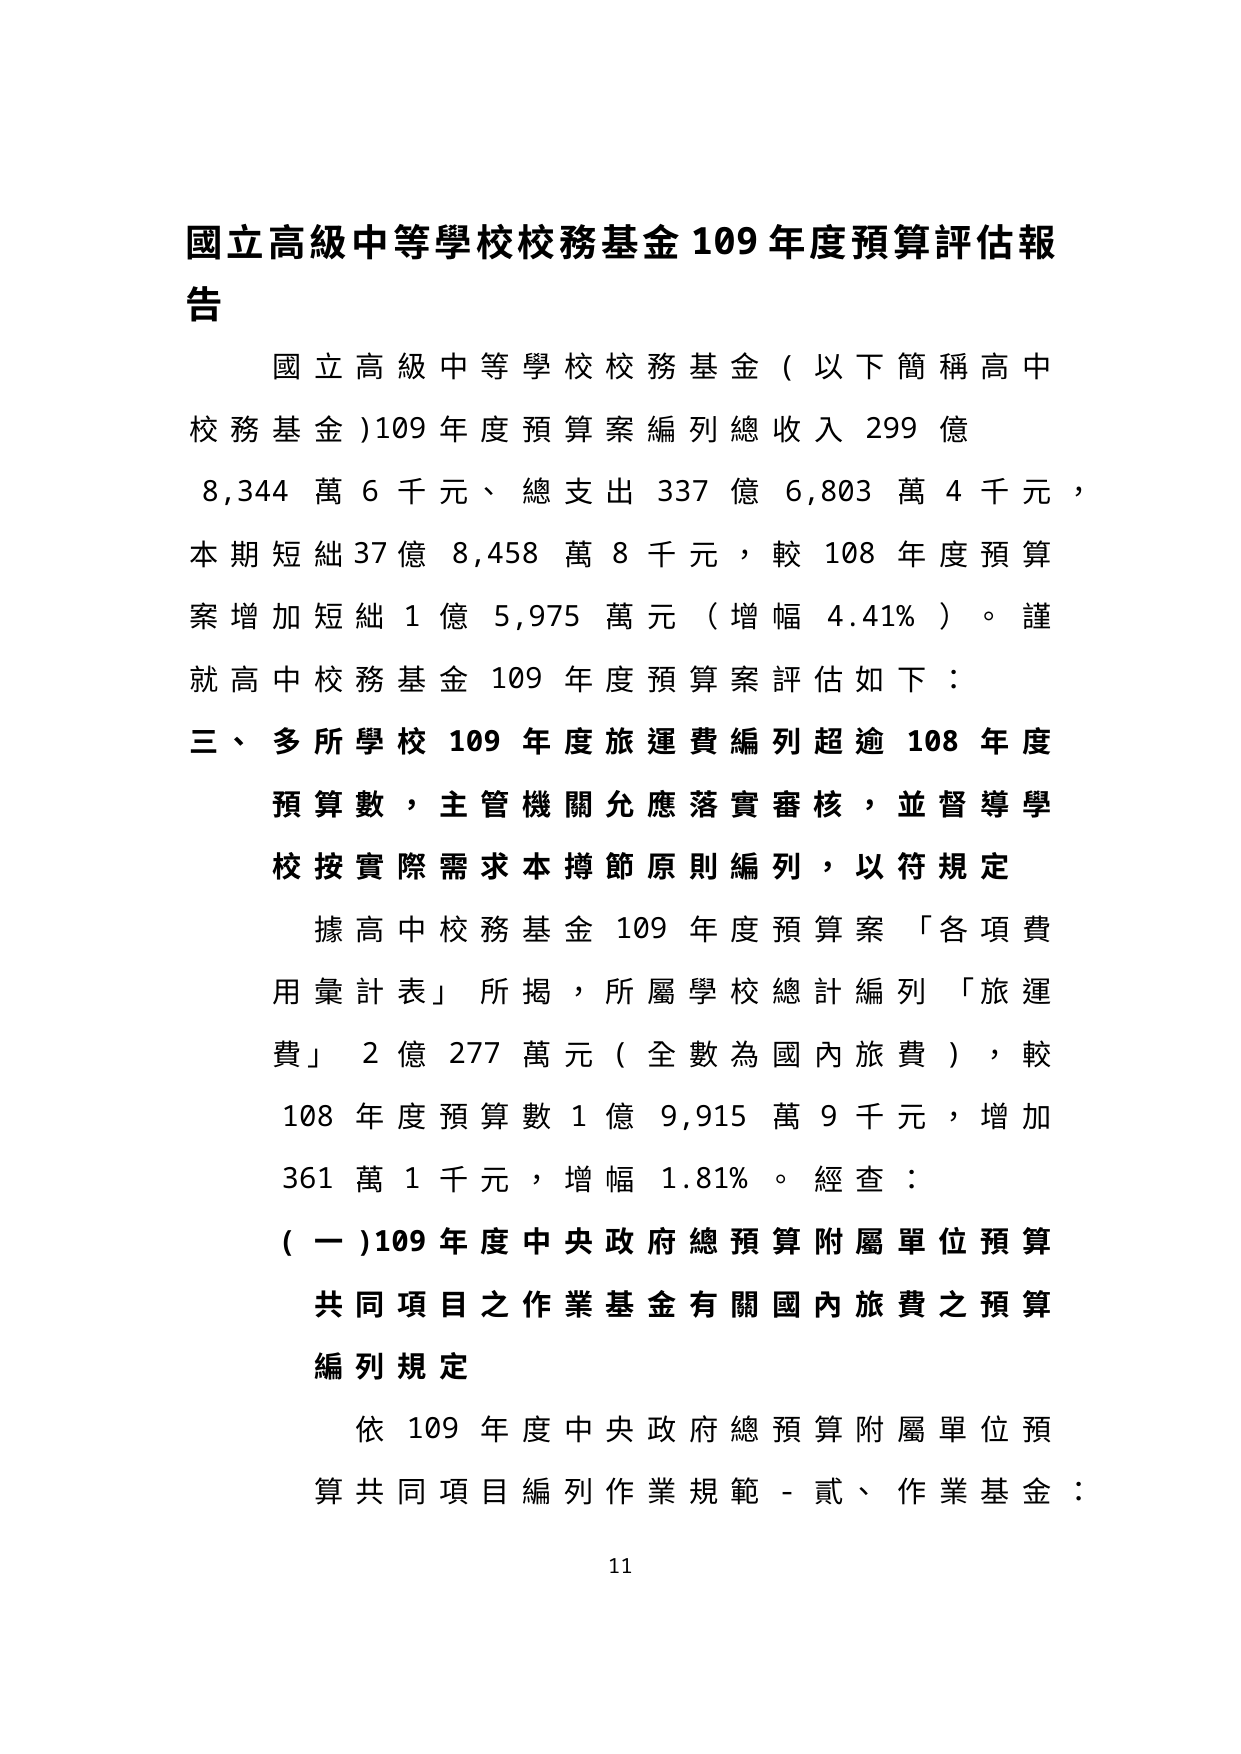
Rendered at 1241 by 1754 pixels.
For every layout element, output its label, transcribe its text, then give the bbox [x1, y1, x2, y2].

text 國立高級中等學校校務基金(以下簡稱高中校務基金)109年度預算案編列總收入299億8,344萬6千元、總支出337億6,803萬4千元，本期短絀37億8,458萬8千元，較108年度預算案增加短絀1億5,975萬元（增幅4.41%）。謹就高中校務基金109年度預算案評估如下： [183, 323, 1058, 698]
text (一)109年度中央政府總預算附屬單位預算共同項目之作業基金有關國內旅費之預算編列規定 [242, 1198, 1058, 1386]
text 依109年度中央政府總預算附屬單位預算共同項目編列作業規範-貳、作業基金：甲、三、(三)：「3、旅運費：應力求節約，避免浮濫，其中：（1）國內旅費：應按本年度業務需要，核實編列，非有具體理由，以不超過108年度預算數為原則。」 [271, 1386, 1058, 1511]
text 據高中校務基金109年度預算案「各項費用彙計表」所揭，所屬學校總計編列「旅運費」2億277萬元(全數為國內旅費)，較108年度預算數1億9,915萬9千元，增加361萬1千元，增幅1.81%。經查： [242, 886, 1058, 1198]
text 三、多所學校109年度旅運費編列超逾108年度預算數，主管機關允應落實審核，並督導學校按實際需求本撙節原則編列，以符規定 [183, 698, 1058, 886]
text 國立高級中等學校校務基金109年度預算評估報告 [183, 198, 1058, 323]
